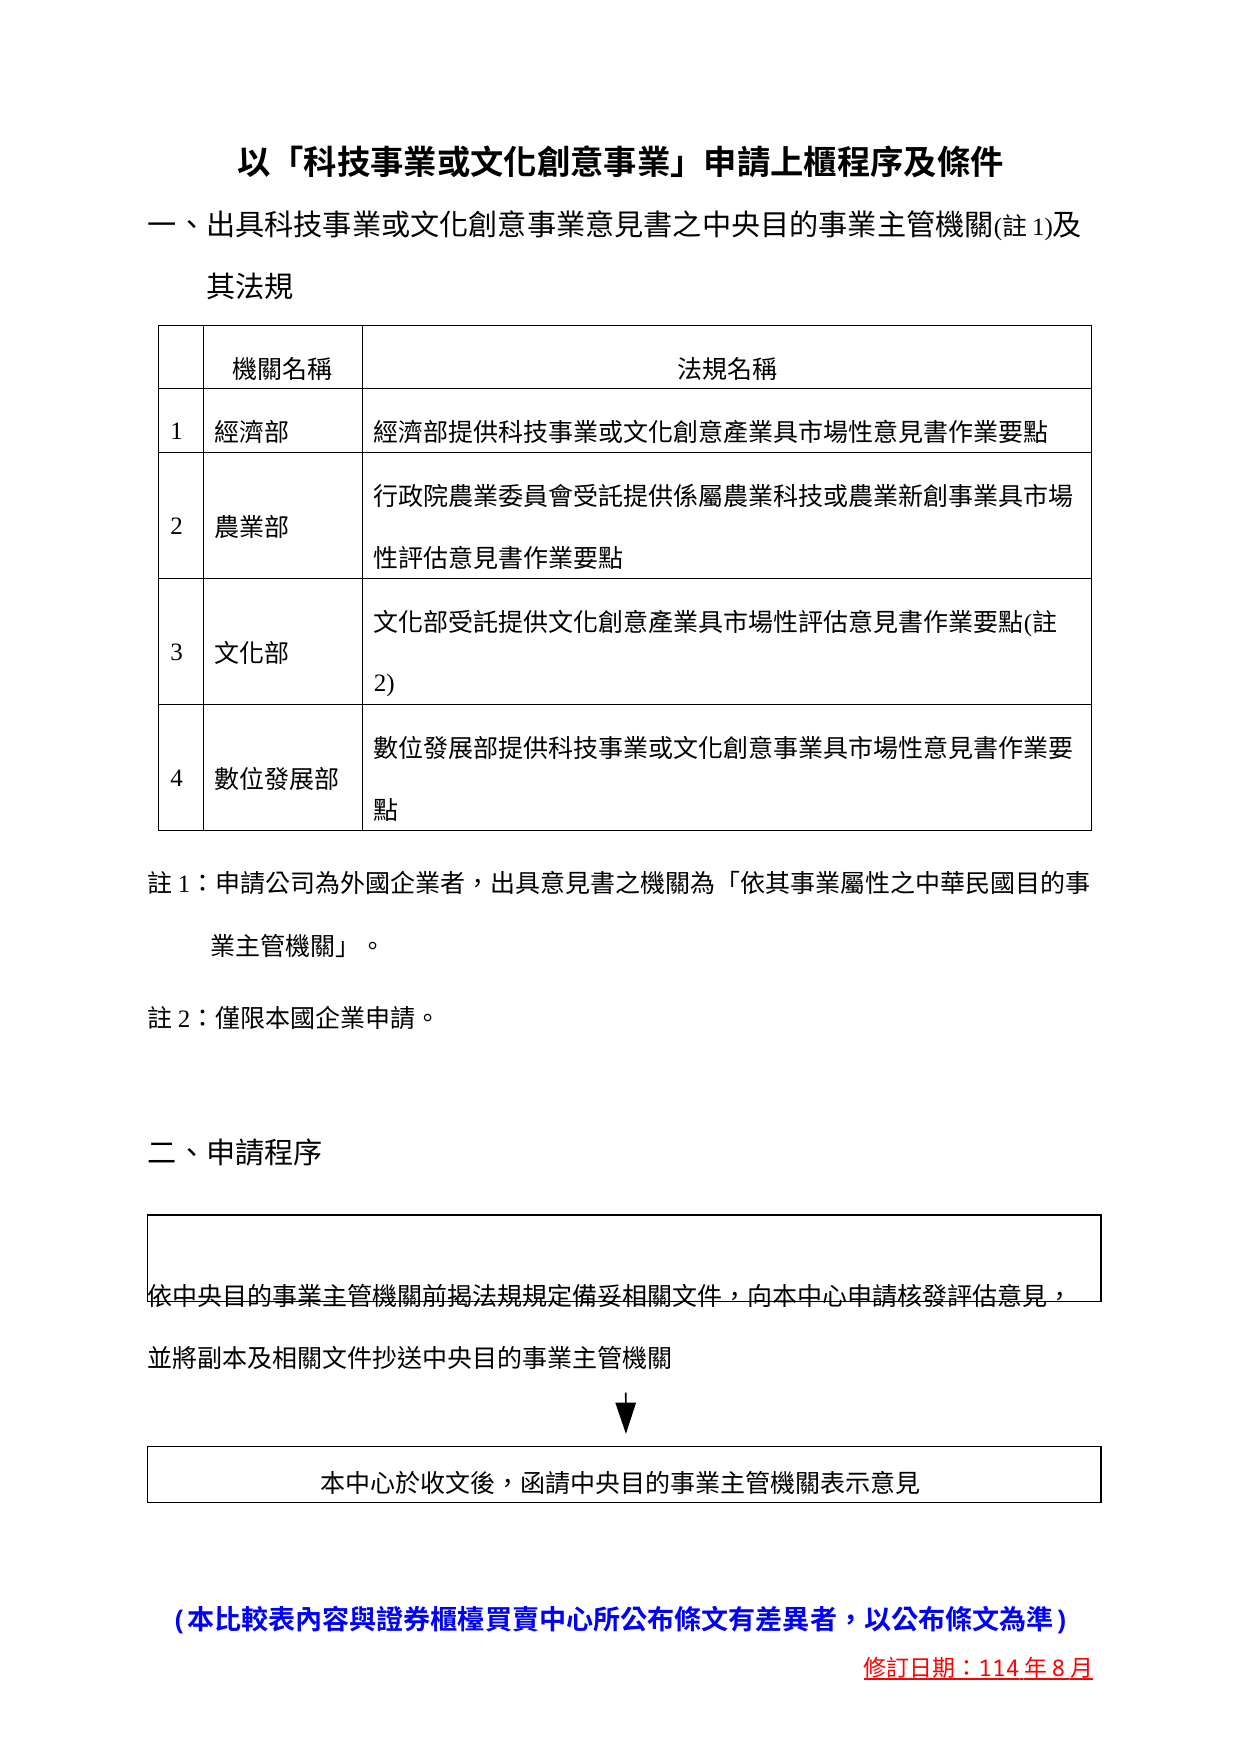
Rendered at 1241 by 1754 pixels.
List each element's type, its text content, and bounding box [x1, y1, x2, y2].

table_cell 農業部 [204, 453, 362, 578]
table_header [159, 326, 203, 388]
table_header 法規名稱 [363, 326, 1091, 388]
table_cell 經濟部 [204, 389, 362, 452]
text 註2：僅限本國企業申請。 [148, 974, 1092, 1037]
table_cell 經濟部提供科技事業或文化創意產業具市場性意見書作業要點 [363, 389, 1091, 452]
text 一、出具科技事業或文化創意事業意見書之中央目的事業主管機關(註1)及其法規 [148, 181, 1092, 306]
text 註1：申請公司為外國企業者，出具意見書之機關為「依其事業屬性之中華民國目的事業主管機關」。 [148, 840, 1092, 965]
text 依中央目的事業主管機關前揭法規規定備妥相關文件，向本中心申請核發評估意見，並將副本及相關文件抄送中央目的事業主管機關 [148, 1302, 1092, 1378]
table_cell 數位發展部提供科技事業或文化創意事業具市場性意見書作業要點 [363, 705, 1091, 830]
table_cell 文化部受託提供文化創意產業具市場性評估意見書作業要點(註2) [363, 579, 1091, 704]
table_cell 1 [159, 389, 203, 452]
text 以「科技事業或文化創意事業」申請上櫃程序及條件 [148, 118, 1092, 181]
table_cell 數位發展部 [204, 705, 362, 830]
table_cell 3 [159, 579, 203, 704]
text 二、申請程序 [148, 1109, 1092, 1171]
table_cell 4 [159, 705, 203, 830]
table_header 機關名稱 [204, 326, 362, 388]
text 本中心於收文後，函請中央目的事業主管機關表示意見 [148, 1440, 1092, 1446]
table_cell 文化部 [204, 579, 362, 704]
table_cell 2 [159, 453, 203, 578]
table_cell 行政院農業委員會受託提供係屬農業科技或農業新創事業具市場性評估意見書作業要點 [363, 453, 1091, 578]
